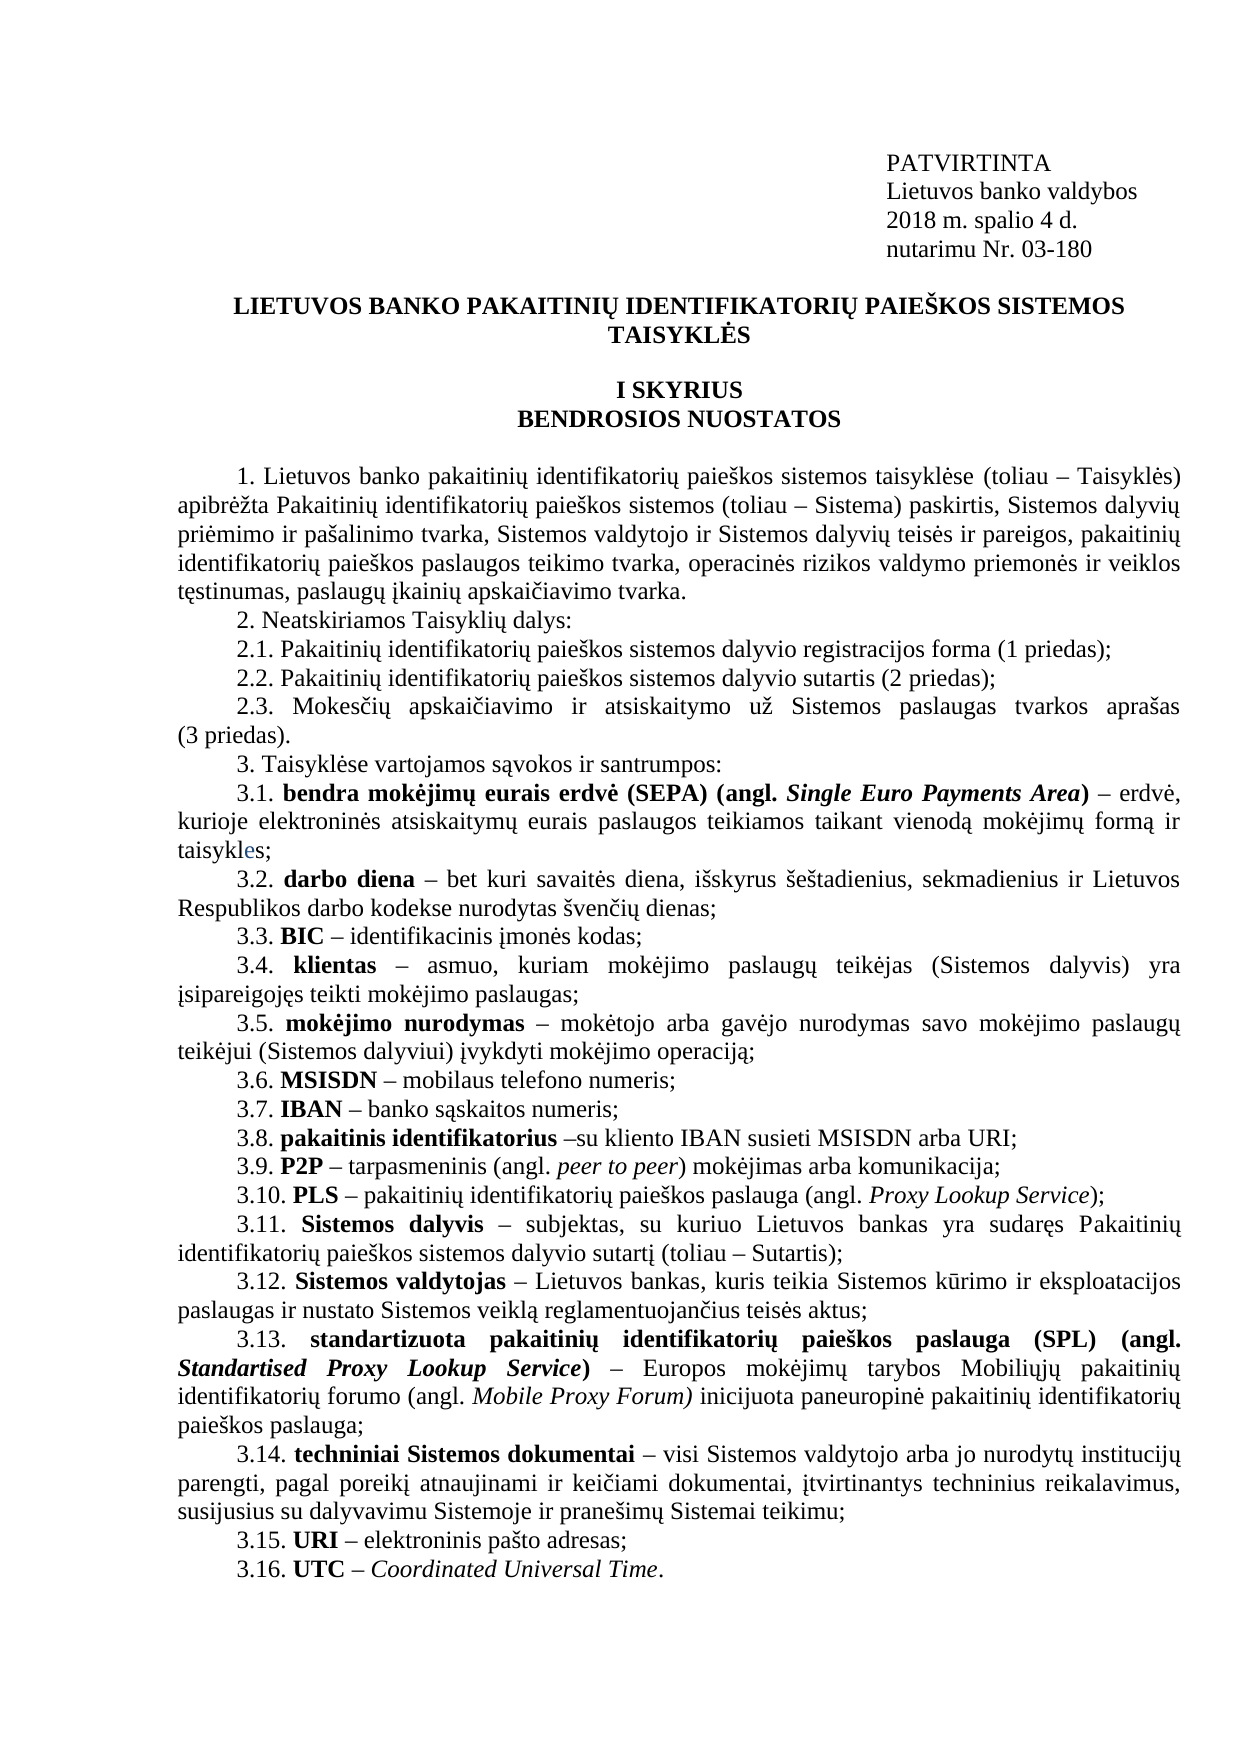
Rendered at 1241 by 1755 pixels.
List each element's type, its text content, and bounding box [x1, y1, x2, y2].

text 3.7. IBAN – banko sąskaitos numeris; [177, 1094, 1181, 1123]
text LIETUVOS BANKO PAKAITINIŲ IDENTIFIKATORIŲ PAIEŠKOS SISTEMOS TAISYKLĖS [177, 291, 1181, 349]
text 2.1. Pakaitinių identifikatorių paieškos sistemos dalyvio registracijos forma (1 priedas); [177, 634, 1181, 663]
text 3.12. Sistemos valdytojas – Lietuvos bankas, kuris teikia Sistemos kūrimo ir eksploatacijos paslaugas ir nustato Sistemos veiklą reglamentuojančius teisės aktus; [177, 1266, 1181, 1324]
text 3.14. techniniai Sistemos dokumentai – visi Sistemos valdytojo arba jo nurodytų institucijų parengti, pagal poreikį atnaujinami ir keičiami dokumentai, įtvirtinantys techninius reikalavimus, susijusius su dalyvavimu Sistemoje ir pranešimų Sistemai teikimu; [177, 1439, 1181, 1525]
text 3.13. standartizuota pakaitinių identifikatorių paieškos paslauga (SPL) (angl. Standartised Proxy Lookup Service) – Europos mokėjimų tarybos Mobiliųjų pakaitinių identifikatorių forumo (angl. Mobile Proxy Forum) inicijuota paneuropinė pakaitinių identifikatorių paieškos paslauga; [177, 1324, 1181, 1439]
text 3.10. PLS – pakaitinių identifikatorių paieškos paslauga (angl. Proxy Lookup Service); [177, 1180, 1181, 1209]
text Lietuvos banko valdybos [886, 176, 1181, 205]
text 3.1. bendra mokėjimų eurais erdvė (SEPA) (angl. Single Euro Payments Area) – erdvė, kurioje elektroninės atsiskaitymų eurais paslaugos teikiamos taikant vienodą mokėjimų formą ir taisykles; [177, 778, 1181, 864]
text I SKYRIUS [177, 375, 1181, 404]
text 3.4. klientas – asmuo, kuriam mokėjimo paslaugų teikėjas (Sistemos dalyvis) yra įsipareigojęs teikti mokėjimo paslaugas; [177, 950, 1181, 1008]
text 2018 m. spalio 4 d. [886, 205, 1181, 234]
text PATVIRTINTA [886, 148, 1181, 176]
text 3.9. P2P – tarpasmeninis (angl. peer to peer) mokėjimas arba komunikacija; [177, 1151, 1181, 1180]
text 3.3. BIC – identifikacinis įmonės kodas; [177, 921, 1181, 950]
text 3.5. mokėjimo nurodymas – mokėtojo arba gavėjo nurodymas savo mokėjimo paslaugų teikėjui (Sistemos dalyviui) įvykdyti mokėjimo operaciją; [177, 1008, 1181, 1065]
text 3.11. Sistemos dalyvis – subjektas, su kuriuo Lietuvos bankas yra sudaręs Pakaitinių identifikatorių paieškos sistemos dalyvio sutartį (toliau – Sutartis); [177, 1209, 1181, 1266]
text 2. Neatskiriamos Taisyklių dalys: [177, 605, 1181, 634]
text 2.2. Pakaitinių identifikatorių paieškos sistemos dalyvio sutartis (2 priedas); [177, 663, 1181, 691]
text nutarimu Nr. 03-180 [886, 234, 1181, 263]
text 3.6. MSISDN – mobilaus telefono numeris; [177, 1065, 1181, 1094]
text 3. Taisyklėse vartojamos sąvokos ir santrumpos: [177, 749, 1181, 778]
text 1. Lietuvos banko pakaitinių identifikatorių paieškos sistemos taisyklėse (toliau – Taisyklės) apibrėžta Pakaitinių identifikatorių paieškos sistemos (toliau – Sistema) paskirtis, Sistemos dalyvių priėmimo ir pašalinimo tvarka, Sistemos valdytojo ir Sistemos dalyvių teisės ir pareigos, pakaitinių identifikatorių paieškos paslaugos teikimo tvarka, operacinės rizikos valdymo priemonės ir veiklos tęstinumas, paslaugų įkainių apskaičiavimo tvarka. [177, 461, 1181, 605]
text 3.16. UTC – Coordinated Universal Time. [177, 1554, 1181, 1583]
text 3.15. URI – elektroninis pašto adresas; [177, 1525, 1181, 1554]
text 3.2. darbo diena – bet kuri savaitės diena, išskyrus šeštadienius, sekmadienius ir Lietuvos Respublikos darbo kodekse nurodytas švenčių dienas; [177, 864, 1181, 921]
text BENDROSIOS NUOSTATOS [177, 404, 1181, 433]
text 2.3. Mokesčių apskaičiavimo ir atsiskaitymo už Sistemos paslaugas tvarkos aprašas (3 priedas). [177, 691, 1181, 749]
text 3.8. pakaitinis identifikatorius –su kliento IBAN susieti MSISDN arba URI; [177, 1123, 1181, 1151]
